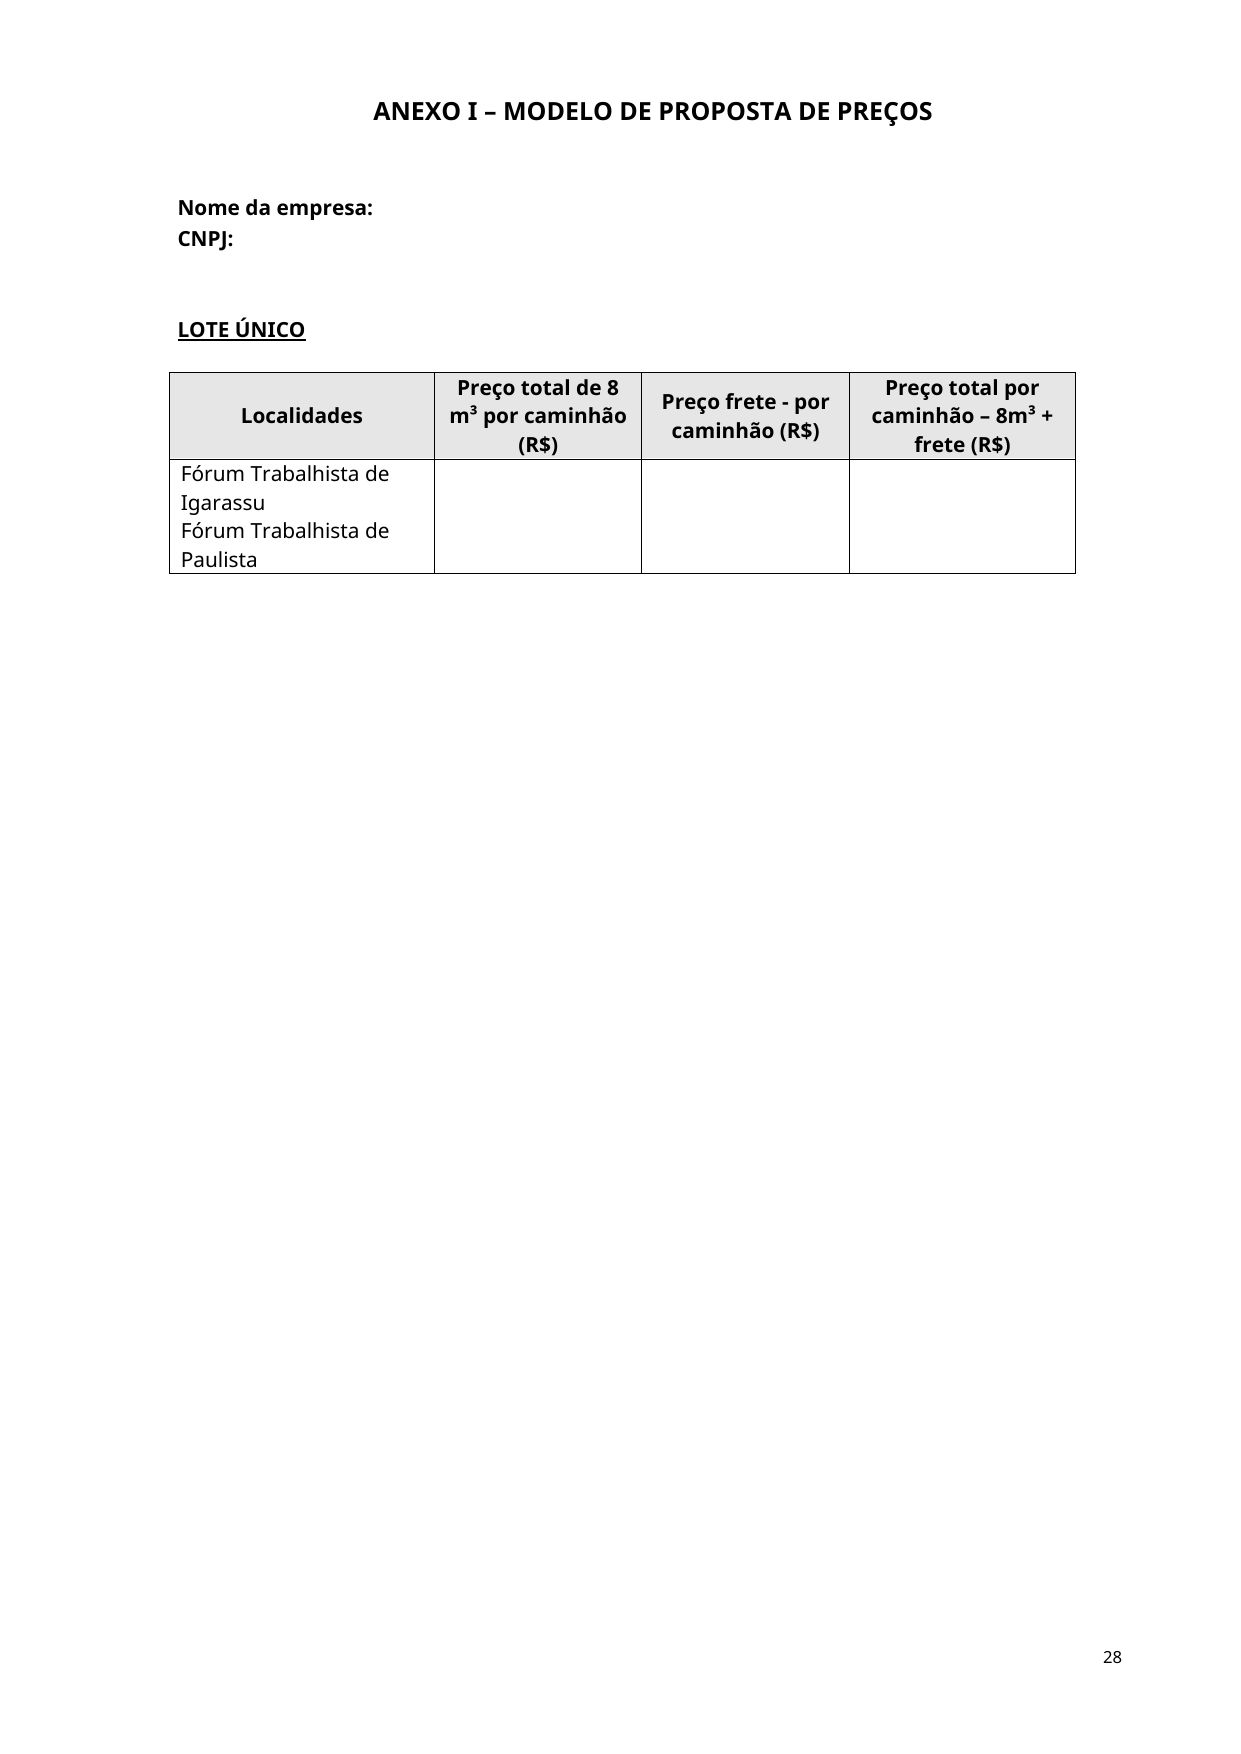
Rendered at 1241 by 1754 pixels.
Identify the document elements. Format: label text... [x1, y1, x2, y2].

table_cell Fórum Trabalhista de Igarassu Fórum Trabalhista de Paulista [170, 460, 434, 573]
text Nome da empresa: [177, 190, 1122, 221]
text CNPJ: [177, 221, 1122, 253]
table_header Preço frete - por caminhão (R$) [642, 373, 849, 458]
text ANEXO I – MODELO DE PROPOSTA DE PREÇOS [177, 94, 1122, 128]
table_header Preço total por caminhão – 8m³ + frete (R$) [850, 373, 1075, 458]
table_header Preço total de 8 m³ por caminhão (R$) [435, 373, 641, 458]
table_cell [850, 460, 1075, 573]
table_cell [435, 460, 641, 573]
text LOTE ÚNICO [177, 315, 1122, 344]
table_cell [642, 460, 849, 573]
table_header Localidades [170, 373, 434, 458]
